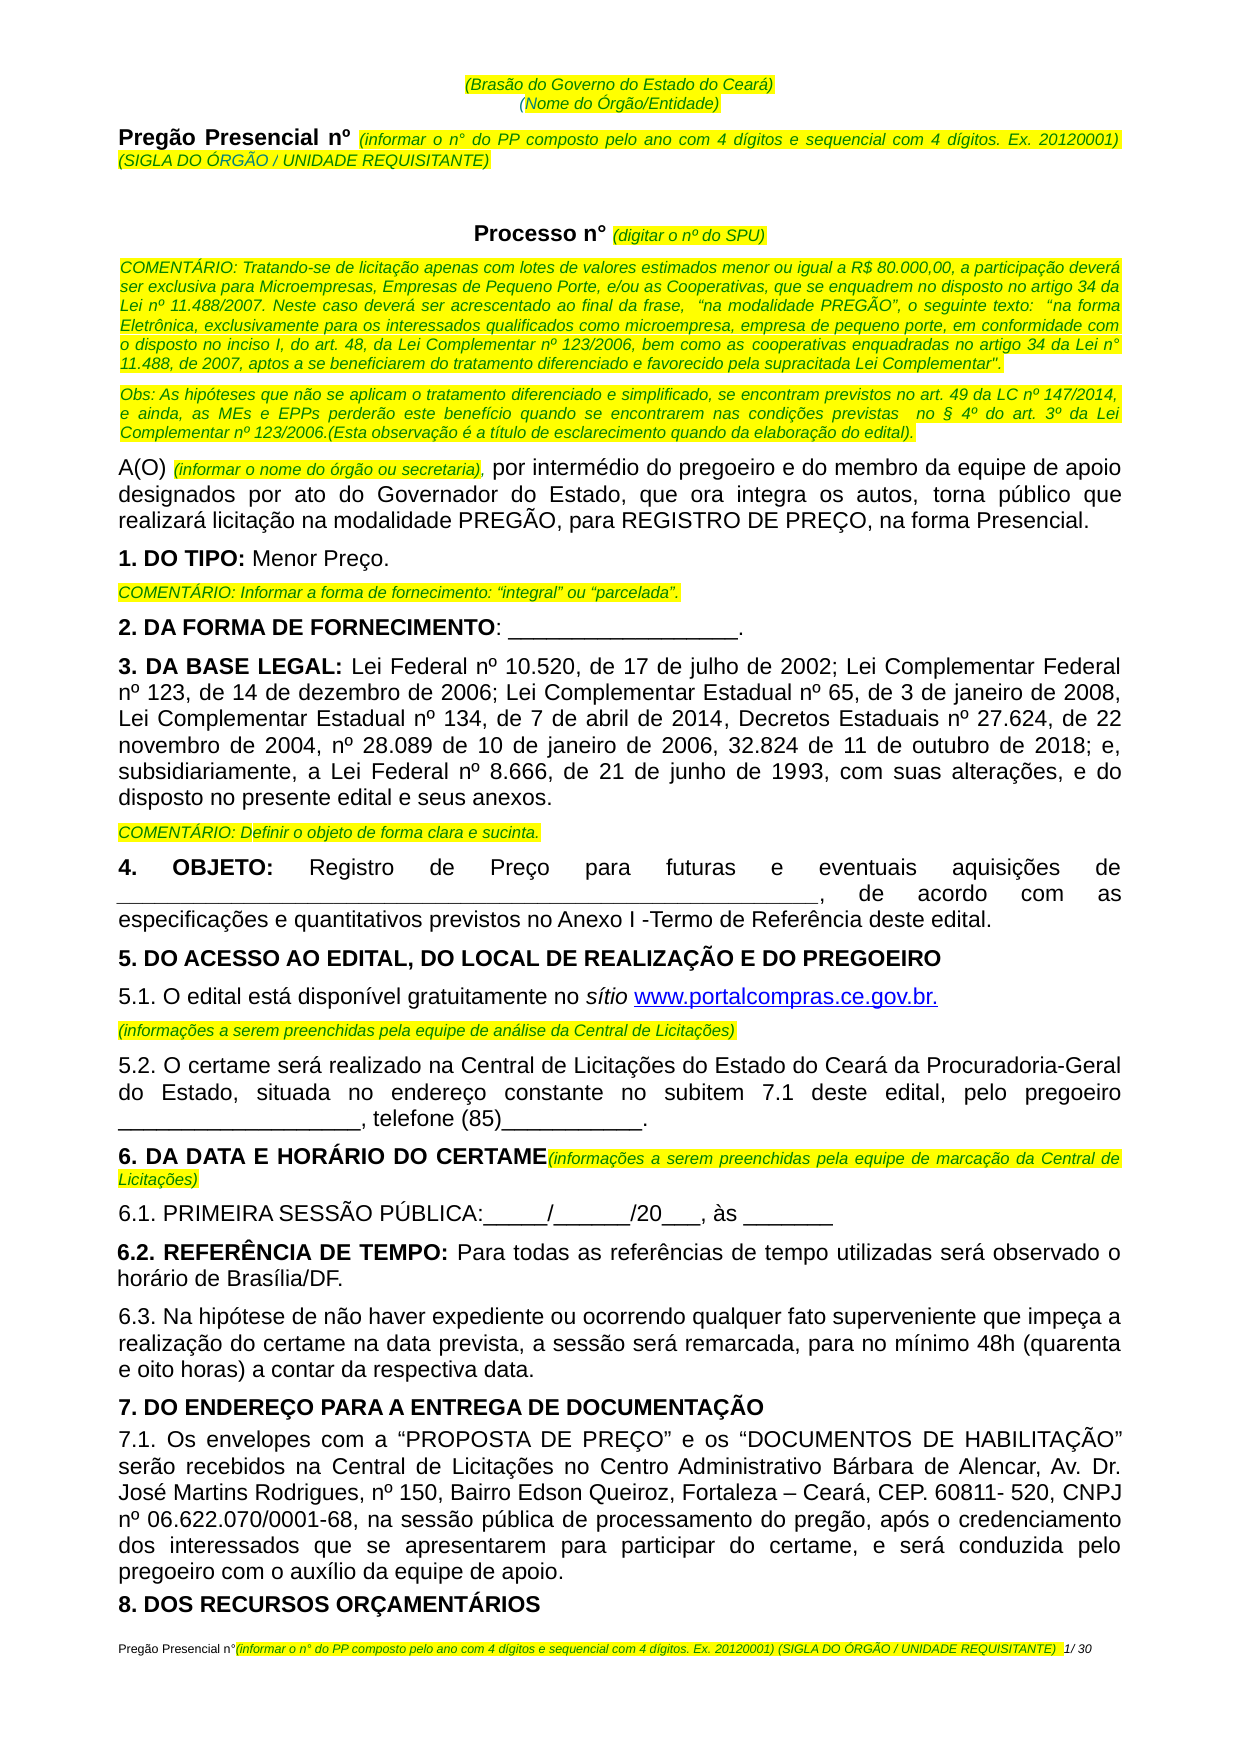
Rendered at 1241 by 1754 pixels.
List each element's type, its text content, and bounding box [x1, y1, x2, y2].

text Processo n° (digitar o nº do SPU) [118, 220, 1122, 246]
text COMENTÁRIO: Tratando-se de licitação apenas com lotes de valores estimados menor ou igual a R$ 80.000,00, a participação deverá ser exclusiva para Microempresas, Empresas de Pequeno Porte, e/ou as Cooperativas, que se enquadrem no disposto no artigo 34 da Lei nº 11.488/2007. Neste caso deverá ser acrescentado ao final da frase, “na modalidade PREGÃO”, o seguinte texto: “na forma Eletrônica, exclusivamente para os interessados qualificados como microempresa, empresa de pequeno porte, em conformidade com o disposto no inciso I, do art. 48, da Lei Complementar nº 123/2006, bem como as cooperativas enquadradas no artigo 34 da Lei n° 11.488, de 2007, aptos a se beneficiarem do tratamento diferenciado e favorecido pela supracitada Lei Complementar". [120, 258, 1122, 373]
text A(O) (informar o nome do órgão ou secretaria), por intermédio do pregoeiro e do membro da equipe de apoio designados por ato do Governador do Estado, que ora integra os autos, torna público que realizará licitação na modalidade PREGÃO, para REGISTRO DE PREÇO, na forma Presencial. [118, 454, 1122, 533]
text 2. DA FORMA DE FORNECIMENTO: __________________. [118, 614, 1122, 641]
text (informações a serem preenchidas pela equipe de análise da Central de Licitações) [118, 1021, 1122, 1040]
text 5.2. O certame será realizado na Central de Licitações do Estado do Ceará da Procuradoria-Geral do Estado, situada no endereço constante no subitem 7.1 deste edital, pelo pregoeiro ___________________, telefone (85)___________. [118, 1052, 1122, 1131]
text 6.2. REFERÊNCIA DE TEMPO: Para todas as referências de tempo utilizadas será observado o horário de Brasília/DF. [117, 1239, 1122, 1291]
text 1. DO TIPO: Menor Preço. [118, 545, 1122, 571]
text COMENTÁRIO: Definir o objeto de forma clara e sucinta. [118, 823, 1122, 842]
text 4. OBJETO: Registro de Preço para futuras e eventuais aquisições de _______________________________________________________, de acordo com as especificações e quantitativos previstos no Anexo I -Termo de Referência deste edital. [118, 854, 1122, 933]
text 7. DO ENDEREÇO PARA A ENTREGA DE DOCUMENTAÇÃO [118, 1394, 1122, 1421]
text COMENTÁRIO: Informar a forma de fornecimento: “integral” ou “parcelada”. [118, 583, 1122, 602]
text 5.1. O edital está disponível gratuitamente no sítio www.portalcompras.ce.gov.br. [118, 983, 1122, 1009]
text Obs: As hipóteses que não se aplicam o tratamento diferenciado e simplificado, se encontram previstos no art. 49 da LC nº 147/2014, e ainda, as MEs e EPPs perderão este benefício quando se encontrarem nas condições previstas no § 4º do art. 3º da Lei Complementar nº 123/2006.(Esta observação é a título de esclarecimento quando da elaboração do edital). [120, 385, 1122, 442]
text 6. DA DATA E HORÁRIO DO CERTAME(informações a serem preenchidas pela equipe de marcação da Central de Licitações) [118, 1143, 1122, 1188]
text 8. DOS RECURSOS ORÇAMENTÁRIOS [118, 1591, 1122, 1617]
text 7.1. Os envelopes com a “proposta DE PREÇO” e os “documentOS DE HABILITAÇÃO” serão recebidos na Central de Licitações no Centro Administrativo Bárbara de Alencar, Av. Dr. José Martins Rodrigues, nº 150, Bairro Edson Queiroz, Fortaleza – Ceará, CEP. 60811- 520, CNPJ nº 06.622.070/0001-68, na sessão pública de processamento do pregão, após o credenciamento dos interessados que se apresentarem para participar do certame, e será conduzida pelo pregoeiro com o auxílio da equipe de apoio. [118, 1426, 1122, 1584]
text 6.1. PRIMEIRA SESSÃO PÚBLICA:_____/______/20___, às _______ [118, 1200, 1122, 1227]
text 5. DO ACESSO AO EDITAL, DO LOCAL DE REALIZAÇÃO E DO PREGOEIRO [118, 944, 1122, 971]
text Pregão Presencial nº (informar o n° do PP composto pelo ano com 4 dígitos e sequencial com 4 dígitos. Ex. 20120001) (SIGLA DO ÓRGÃO / UNIDADE REQUISITANTE) [118, 124, 1122, 169]
text 6.3. Na hipótese de não haver expediente ou ocorrendo qualquer fato superveniente que impeça a realização do certame na data prevista, a sessão será remarcada, para no mínimo 48h (quarenta e oito horas) a contar da respectiva data. [118, 1303, 1122, 1382]
text 3. DA BASE LEGAL: Lei Federal nº 10.520, de 17 de julho de 2002; Lei Complementar Federal nº 123, de 14 de dezembro de 2006; Lei Complementar Estadual nº 65, de 3 de janeiro de 2008, Lei Complementar Estadual nº 134, de 7 de abril de 2014, Decretos Estaduais nº 27.624, de 22 novembro de 2004, nº 28.089 de 10 de janeiro de 2006, 32.824 de 11 de outubro de 2018; e, subsidiariamente, a Lei Federal nº 8.666, de 21 de junho de 1993, com suas alterações, e do disposto no presente edital e seus anexos. [118, 653, 1122, 811]
